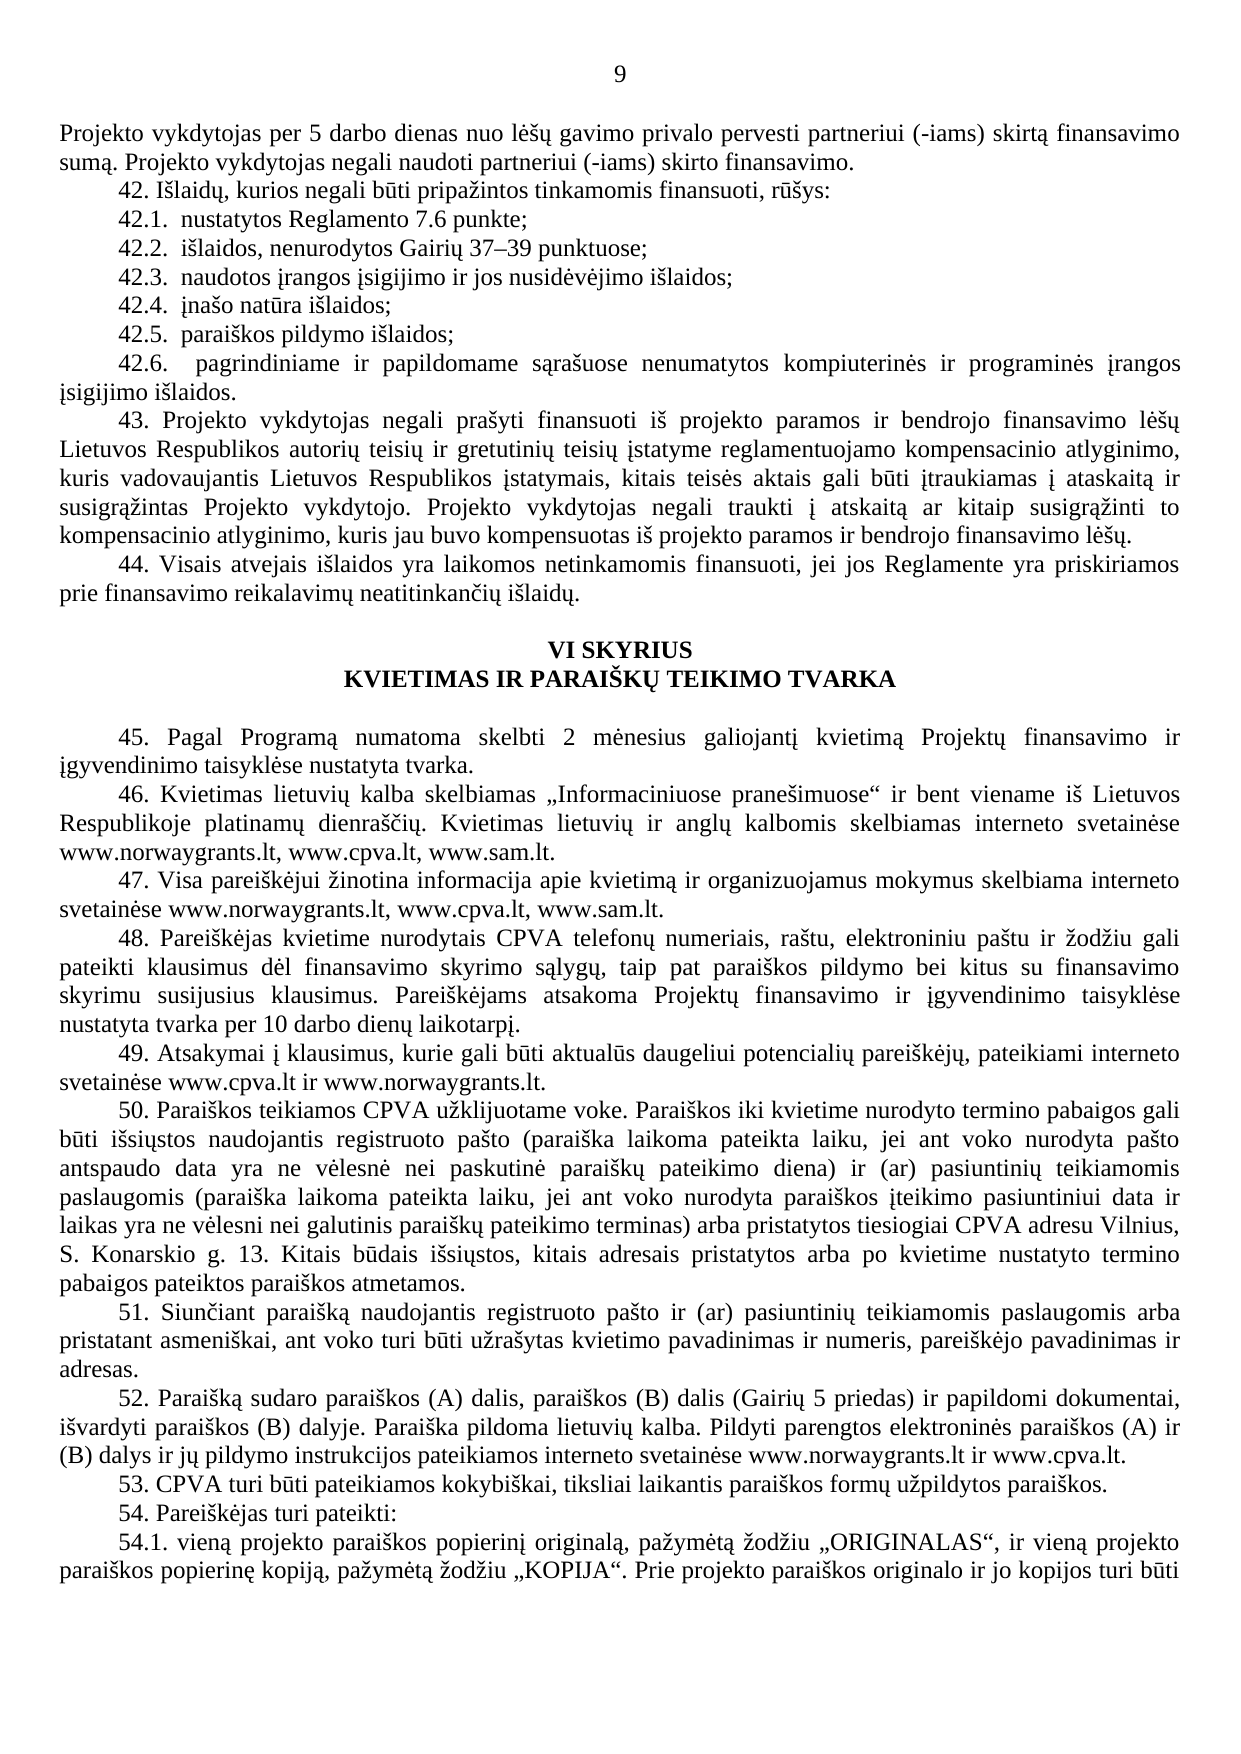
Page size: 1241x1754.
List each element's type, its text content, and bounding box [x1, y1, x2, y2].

text 52. Paraišką sudaro paraiškos (A) dalis, paraiškos (B) dalis (Gairių 5 priedas) ir papildomi dokumentai, išvardyti paraiškos (B) dalyje. Paraiška pildoma lietuvių kalba. Pildyti parengtos elektroninės paraiškos (A) ir (B) dalys ir jų pildymo instrukcijos pateikiamos interneto svetainėse www.norwaygrants.lt ir www.cpva.lt. [59, 1383, 1181, 1469]
text 42.5. paraiškos pildymo išlaidos; [118, 319, 1181, 348]
text 48. Pareiškėjas kvietime nurodytais CPVA telefonų numeriais, raštu, elektroniniu paštu ir žodžiu gali pateikti klausimus dėl finansavimo skyrimo sąlygų, taip pat paraiškos pildymo bei kitus su finansavimo skyrimu susijusius klausimus. Pareiškėjams atsakoma Projektų finansavimo ir įgyvendinimo taisyklėse nustatyta tvarka per 10 darbo dienų laikotarpį. [59, 923, 1181, 1038]
text 51. Siunčiant paraišką naudojantis registruoto pašto ir (ar) pasiuntinių teikiamomis paslaugomis arba pristatant asmeniškai, ant voko turi būti užrašytas kvietimo pavadinimas ir numeris, pareiškėjo pavadinimas ir adresas. [59, 1297, 1181, 1383]
text 42.3. naudotos įrangos įsigijimo ir jos nusidėvėjimo išlaidos; [118, 262, 1181, 291]
text 42. Išlaidų, kurios negali būti pripažintos tinkamomis finansuoti, rūšys: [59, 176, 1181, 204]
text 44. Visais atvejais išlaidos yra laikomos netinkamomis finansuoti, jei jos Reglamente yra priskiriamos prie finansavimo reikalavimų neatitinkančių išlaidų. [59, 549, 1181, 607]
text 43. Projekto vykdytojas negali prašyti finansuoti iš projekto paramos ir bendrojo finansavimo lėšų Lietuvos Respublikos autorių teisių ir gretutinių teisių įstatyme reglamentuojamo kompensacinio atlyginimo, kuris vadovaujantis Lietuvos Respublikos įstatymais, kitais teisės aktais gali būti įtraukiamas į ataskaitą ir susigrąžintas Projekto vykdytojo. Projekto vykdytojas negali traukti į atskaitą ar kitaip susigrąžinti to kompensacinio atlyginimo, kuris jau buvo kompensuotas iš projekto paramos ir bendrojo finansavimo lėšų. [59, 406, 1181, 549]
text 54. Pareiškėjas turi pateikti: [59, 1498, 1181, 1527]
text 49. Atsakymai į klausimus, kurie gali būti aktualūs daugeliui potencialių pareiškėjų, pateikiami interneto svetainėse www.cpva.lt ir www.norwaygrants.lt. [59, 1038, 1181, 1096]
text 53. CPVA turi būti pateikiamos kokybiškai, tiksliai laikantis paraiškos formų užpildytos paraiškos. [59, 1469, 1181, 1498]
text 50. Paraiškos teikiamos CPVA užklijuotame voke. Paraiškos iki kvietime nurodyto termino pabaigos gali būti išsiųstos naudojantis registruoto pašto (paraiška laikoma pateikta laiku, jei ant voko nurodyta pašto antspaudo data yra ne vėlesnė nei paskutinė paraiškų pateikimo diena) ir (ar) pasiuntinių teikiamomis paslaugomis (paraiška laikoma pateikta laiku, jei ant voko nurodyta paraiškos įteikimo pasiuntiniui data ir laikas yra ne vėlesni nei galutinis paraiškų pateikimo terminas) arba pristatytos tiesiogiai CPVA adresu Vilnius, S. Konarskio g. 13. Kitais būdais išsiųstos, kitais adresais pristatytos arba po kvietime nustatyto termino pabaigos pateiktos paraiškos atmetamos. [59, 1096, 1181, 1297]
text 54.1. vieną projekto paraiškos popierinį originalą, pažymėtą žodžiu „ORIGINALAS“, ir vieną projekto paraiškos popierinę kopiją, pažymėtą žodžiu „KOPIJA“. Prie projekto paraiškos originalo ir jo kopijos turi būti [59, 1527, 1181, 1584]
text 42.2. išlaidos, nenurodytos Gairių 37–39 punktuose; [118, 233, 1181, 262]
text 42.1. nustatytos Reglamento 7.6 punkte; [118, 204, 1181, 233]
text 42.4. įnašo natūra išlaidos; [118, 291, 1181, 319]
text 46. Kvietimas lietuvių kalba skelbiamas „Informaciniuose pranešimuose“ ir bent viename iš Lietuvos Respublikoje platinamų dienraščių. Kvietimas lietuvių ir anglų kalbomis skelbiamas interneto svetainėse www.norwaygrants.lt, www.cpva.lt, www.sam.lt. [59, 779, 1181, 866]
text 42.6. pagrindiniame ir papildomame sąrašuose nenumatytos kompiuterinės ir programinės įrangos įsigijimo išlaidos. [59, 348, 1181, 406]
text 47. Visa pareiškėjui žinotina informacija apie kvietimą ir organizuojamus mokymus skelbiama interneto svetainėse www.norwaygrants.lt, www.cpva.lt, www.sam.lt. [59, 866, 1181, 923]
text vi SKYRIUS [59, 636, 1181, 664]
text Kvietimas ir PARAIŠKŲ teikimo tvarka [59, 664, 1181, 693]
text 45. Pagal Programą numatoma skelbti 2 mėnesius galiojantį kvietimą Projektų finansavimo ir įgyvendinimo taisyklėse nustatyta tvarka. [59, 722, 1181, 779]
text Projekto vykdytojas per 5 darbo dienas nuo lėšų gavimo privalo pervesti partneriui (-iams) skirtą finansavimo sumą. Projekto vykdytojas negali naudoti partneriui (-iams) skirto finansavimo. [59, 118, 1181, 176]
